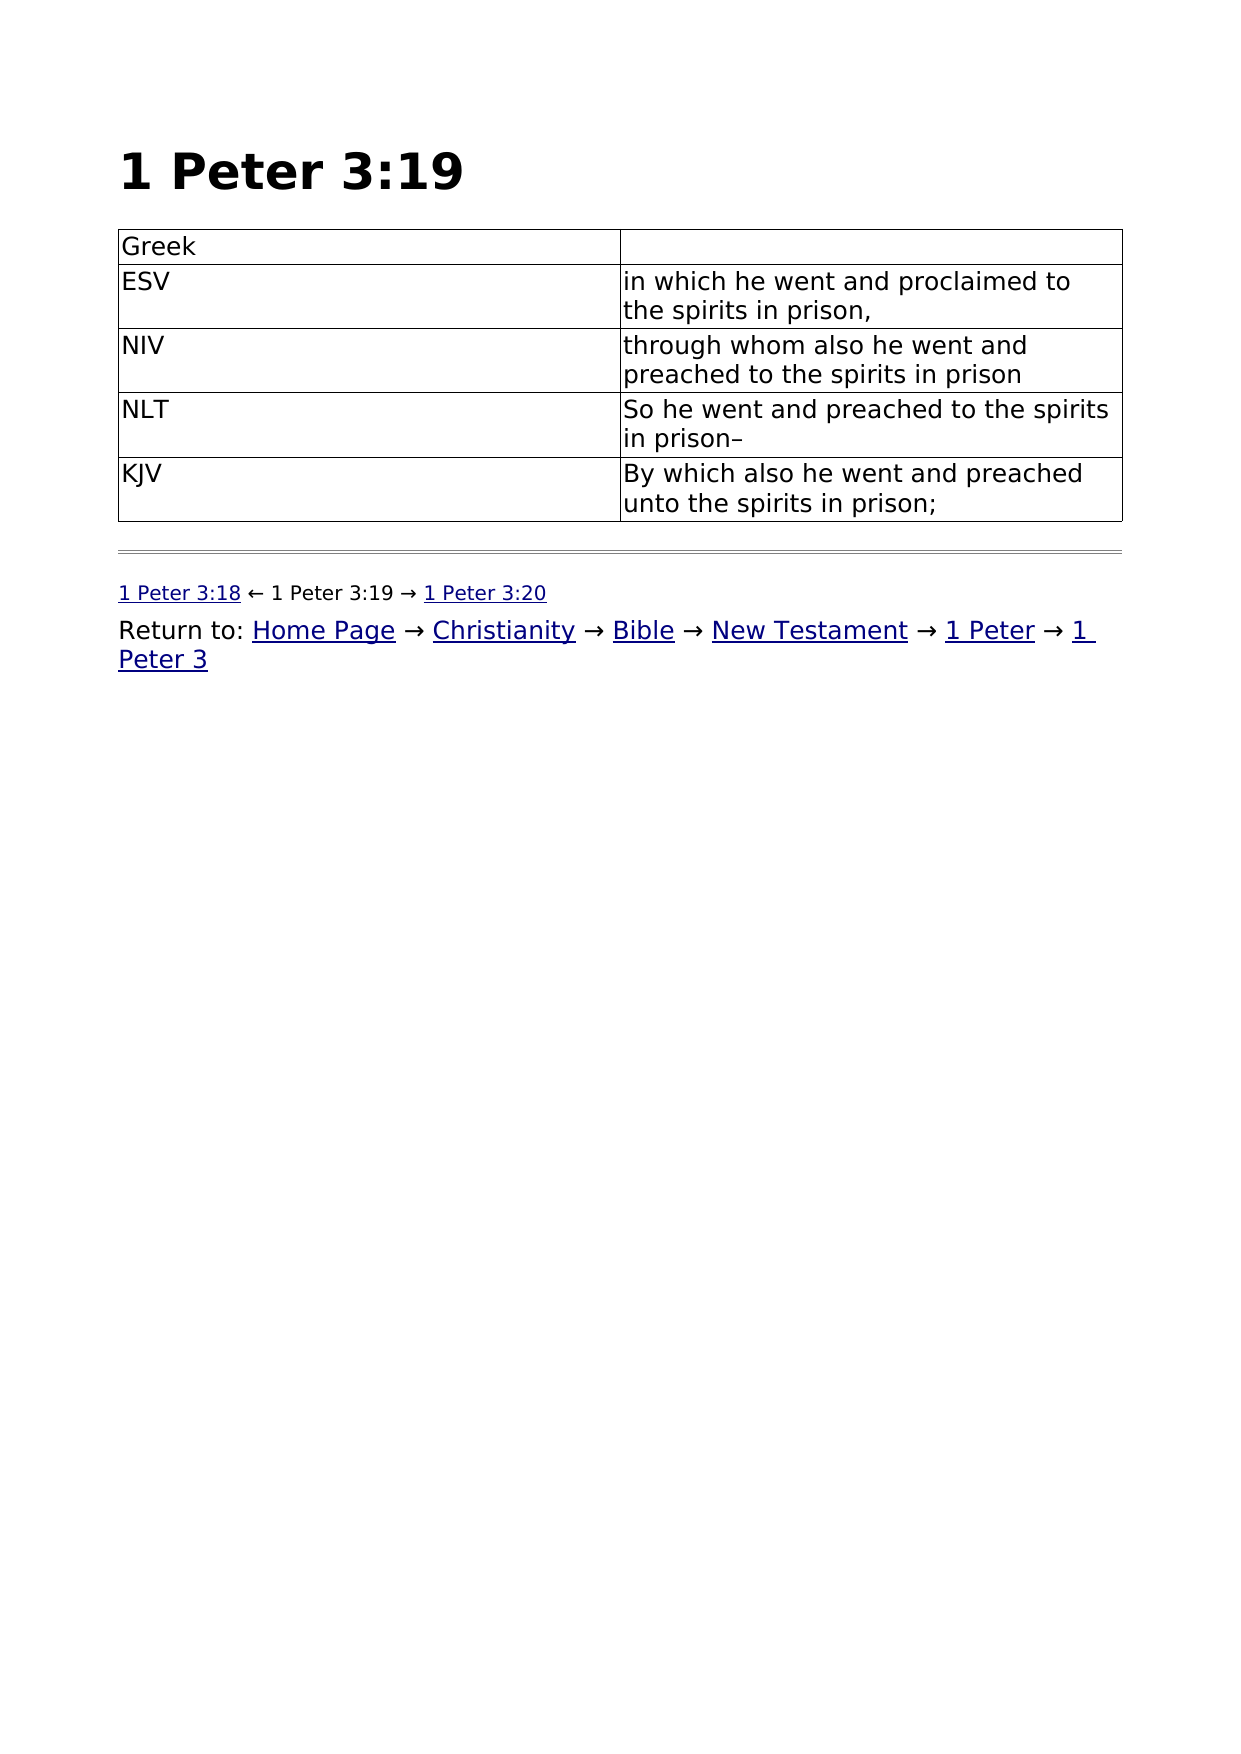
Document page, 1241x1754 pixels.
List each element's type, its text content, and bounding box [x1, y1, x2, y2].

table_cell By which also he went and preached unto the spirits in prison; [621, 458, 1122, 521]
subtitle 1 Peter 3:19 [118, 143, 1122, 201]
table_header [621, 230, 1122, 264]
text 1 Peter 3:18 ← 1 Peter 3:19 → 1 Peter 3:20 [118, 582, 1122, 616]
table_cell ESV [119, 265, 620, 328]
table_cell in which he went and proclaimed to the spirits in prison, [621, 265, 1122, 328]
table_cell So he went and preached to the spirits in prison– [621, 393, 1122, 457]
table_header Greek [119, 230, 620, 264]
table_cell NLT [119, 393, 620, 457]
text Return to: Home Page → Christianity → Bible → New Testament → 1 Peter → 1 Peter 3 [118, 616, 1122, 674]
table_cell through whom also he went and preached to the spirits in prison [621, 329, 1122, 392]
table_cell NIV [119, 329, 620, 392]
table_cell KJV [119, 458, 620, 521]
